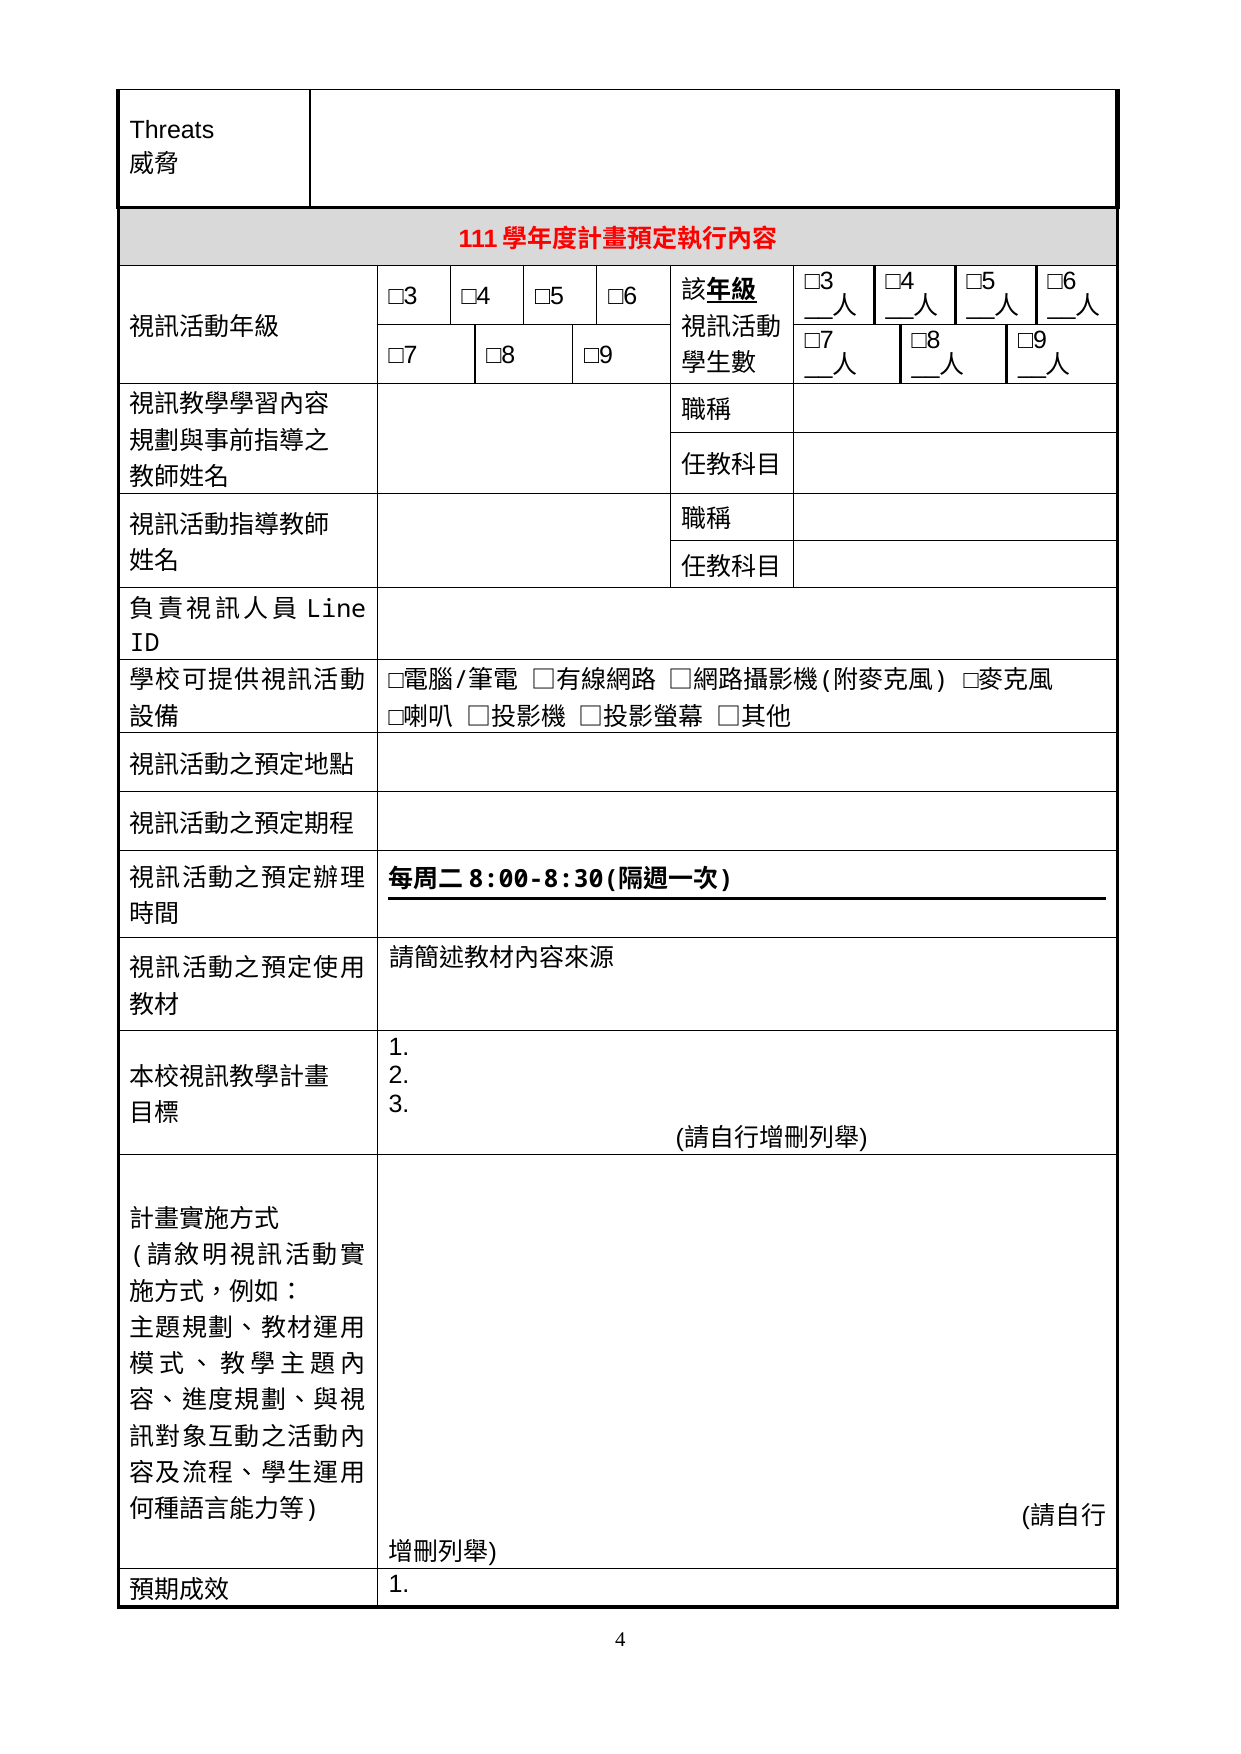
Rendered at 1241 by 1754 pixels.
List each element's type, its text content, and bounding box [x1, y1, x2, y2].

table_cell □8 __人 [902, 325, 1005, 383]
table_cell [378, 588, 1116, 659]
table_cell [378, 733, 1116, 791]
table_cell □5 __人 [957, 266, 1035, 324]
table_cell 學校可提供視訊活動設備 [120, 660, 377, 732]
table_cell □4 __人 [876, 266, 954, 324]
table_cell [794, 541, 1116, 587]
table_cell □3 [378, 266, 450, 324]
table_cell 111學年度計畫預定執行內容 [120, 209, 1116, 265]
table_cell 視訊活動指導教師 姓名 [120, 494, 377, 587]
table_cell 任教科目 [671, 433, 793, 493]
table_cell 預期成效 [120, 1569, 377, 1605]
table_cell [378, 792, 1116, 850]
table_cell 任教科目 [671, 541, 793, 587]
table_cell [378, 384, 670, 493]
table_cell 職稱 [671, 494, 793, 540]
table_cell □7 __人 [794, 325, 899, 383]
table_cell □7 [378, 325, 474, 383]
table_cell 3. (請自行增刪列舉) [378, 1569, 1116, 1605]
table_cell Threats 威脅 [120, 90, 309, 206]
table_cell 每周二8:00-8:30(隔週一次) [378, 851, 1116, 937]
table_cell 視訊活動之預定地點 [120, 733, 377, 791]
table_cell [794, 494, 1116, 540]
table_cell [378, 494, 670, 587]
table_cell □3 __人 [794, 266, 873, 324]
table_cell 本校視訊教學計畫 目標 [120, 1031, 377, 1154]
table_cell □電腦/筆電 □有線網路 □網路攝影機(附麥克風) □麥克風 □喇叭 □投影機 □投影螢幕 □其他 [378, 660, 1116, 732]
table_cell 視訊活動之預定辦理時間 [120, 851, 377, 937]
table_cell 負責視訊人員Line ID [120, 588, 377, 659]
table_cell 請簡述教材內容來源 [378, 938, 1116, 1030]
table_cell [794, 433, 1116, 493]
table_cell (請自行增刪列舉) [378, 1031, 1116, 1154]
table_cell 視訊教學學習內容 規劃與事前指導之 教師姓名 [120, 384, 377, 493]
table_cell □9 [573, 325, 670, 383]
table_cell (請自行增刪列舉) [378, 1155, 1116, 1568]
table_cell □6 __人 [1038, 266, 1116, 324]
table_cell [794, 384, 1116, 432]
table_cell 視訊活動年級 [120, 266, 377, 383]
table_cell □9 __人 [1008, 325, 1116, 383]
table_cell □8 [476, 325, 572, 383]
table_cell □6 [597, 266, 670, 324]
table_cell □4 [451, 266, 523, 324]
table_cell 該年級 視訊活動 學生數 [671, 266, 793, 383]
table_cell □5 [524, 266, 596, 324]
table_cell [311, 90, 1115, 206]
table_cell 職稱 [671, 384, 793, 432]
table_cell 視訊活動之預定使用教材 [120, 938, 377, 1030]
table_cell 視訊活動之預定期程 [120, 792, 377, 850]
table_cell 計畫實施方式 (請敘明視訊活動實施方式，例如： 主題規劃、教材運用模式、教學主題內容、進度規劃、與視訊對象互動之活動內容及流程、學生運用何種語言能力等) [120, 1155, 377, 1568]
